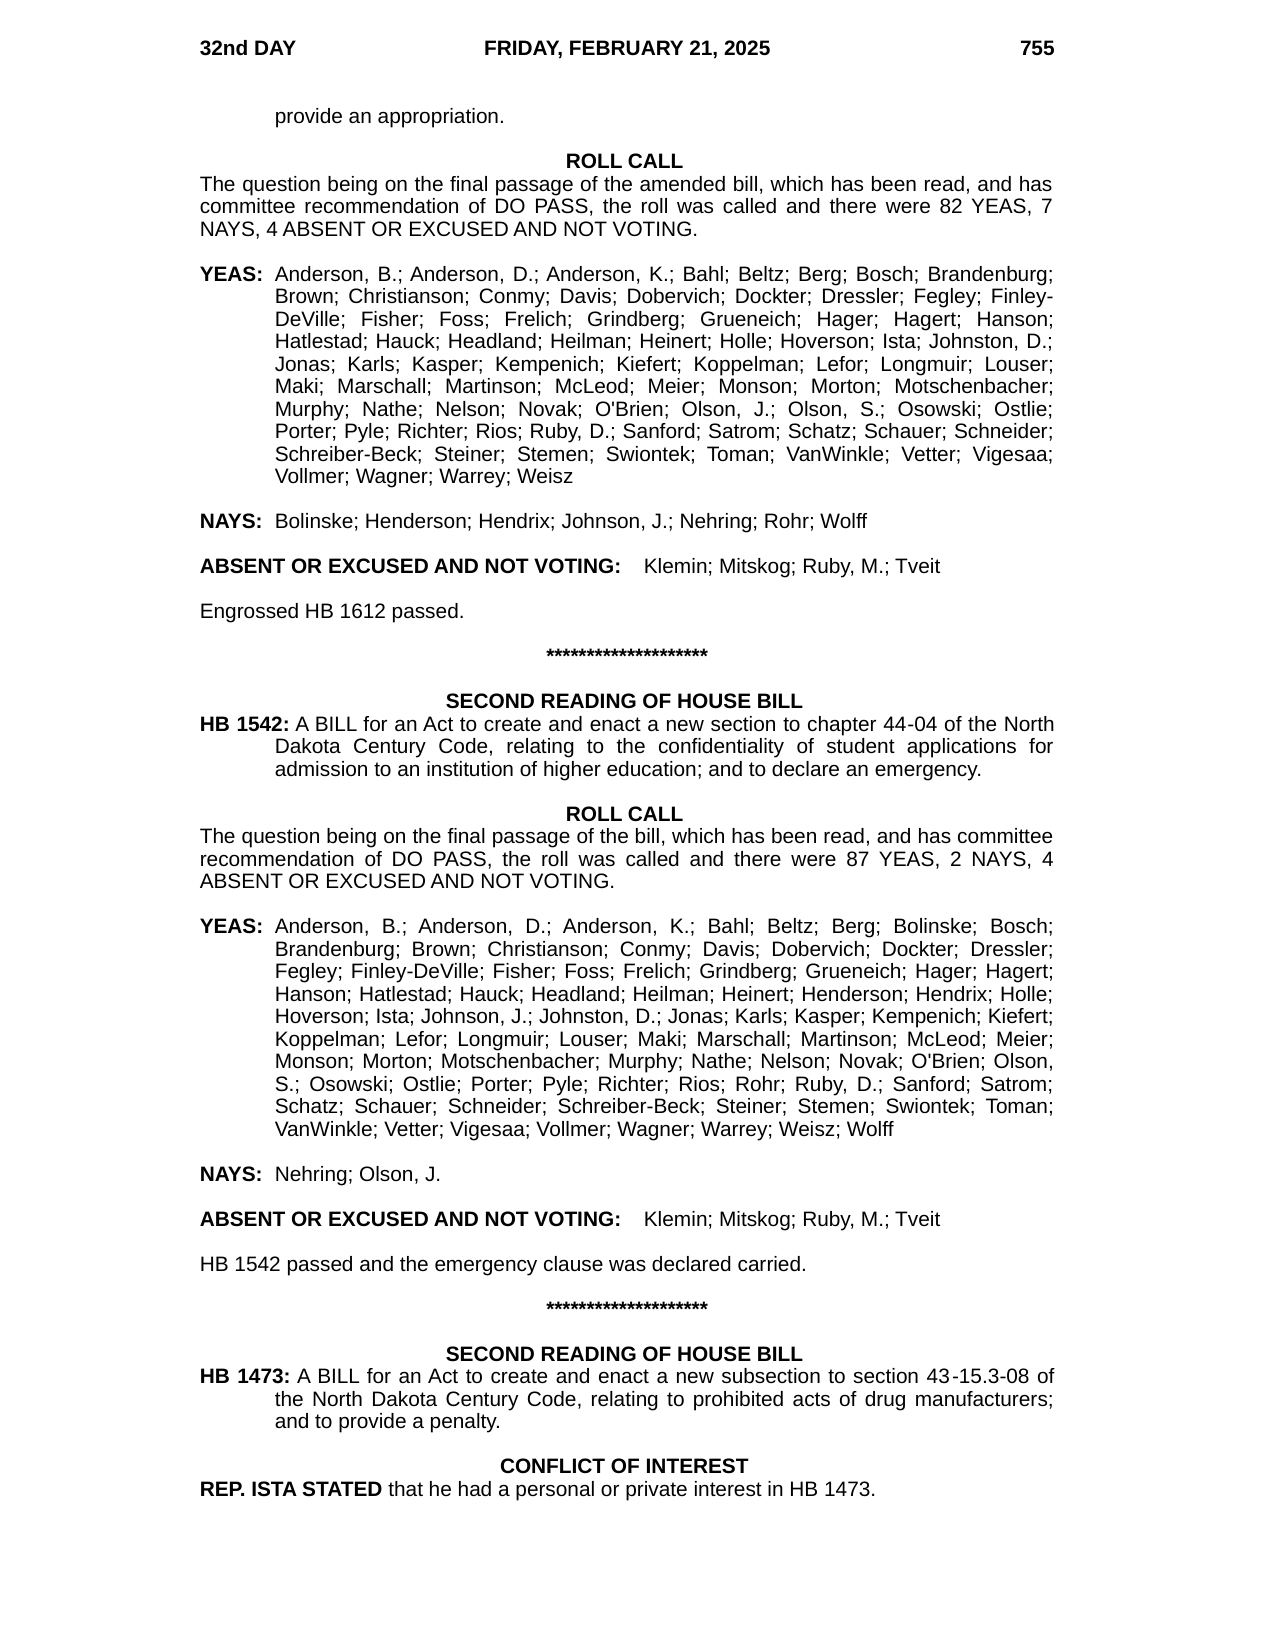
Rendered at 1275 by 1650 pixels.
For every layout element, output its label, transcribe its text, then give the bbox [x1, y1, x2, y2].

title YEAS: Anderson, B.; Anderson, D.; Anderson, K.; Bahl; Beltz; Berg; Bosch; Brandenburg; Brown; Christianson; Conmy; Davis; Dobervich; Dockter; Dressler; Fegley; Finley-DeVille; Fisher; Foss; Frelich; Grindberg; Grueneich; Hager; Hagert; Hanson; Hatlestad; Hauck; Headland; Heilman; Heinert; Holle; Hoverson; Ista; Johnston, D.; Jonas; Karls; Kasper; Kempenich; Kiefert; Koppelman; Lefor; Longmuir; Louser; Maki; Marschall; Martinson; McLeod; Meier; Monson; Morton; Motschenbacher; Murphy; Nathe; Nelson; Novak; O'Brien; Olson, J.; Olson, S.; Osowski; Ostlie; Porter; Pyle; Richter; Rios; Ruby, D.; Sanford; Satrom; Schatz; Schauer; Schneider; Schreiber-Beck; Steiner; Stemen; Swiontek; Toman; VanWinkle; Vetter; Vigesaa; Vollmer; Wagner; Warrey; Weisz [199, 263, 1054, 488]
text ROLL CALL [199, 151, 1054, 173]
title HB 1473: A BILL for an Act to create and enact a new subsection to section 43‑15.3‑08 of the North Dakota Century Code, relating to prohibited acts of drug manufacturers; and to provide a penalty. [199, 1366, 1054, 1433]
title ABSENT OR EXCUSED AND NOT VOTING: Klemin; Mitskog; Ruby, M.; Tveit [199, 1208, 1054, 1231]
text The question being on the final passage of the amended bill, which has been read, and has committee recommendation of DO PASS, the roll was called and there were 82 YEAS, 7 NAYS, 4 ABSENT OR EXCUSED AND NOT VOTING. [199, 173, 1054, 241]
subtitle Page 754 [9, 9, 109, 33]
text Engrossed HB 1612 passed. [199, 601, 1054, 623]
title ABSENT OR EXCUSED AND NOT VOTING: Klemin; Mitskog; Ruby, M.; Tveit [199, 556, 1054, 578]
title NAYS: Nehring; Olson, J. [199, 1163, 1054, 1186]
text ******************** [199, 1298, 1054, 1321]
text ******************** [199, 646, 1054, 668]
text ROLL CALL [199, 803, 1054, 826]
title YEAS: Anderson, B.; Anderson, D.; Anderson, K.; Bahl; Beltz; Berg; Bolinske; Bosch; Brandenburg; Brown; Christianson; Conmy; Davis; Dobervich; Dockter; Dressler; Fegley; Finley-DeVille; Fisher; Foss; Frelich; Grindberg; Grueneich; Hager; Hagert; Hanson; Hatlestad; Hauck; Headland; Heilman; Heinert; Henderson; Hendrix; Holle; Hoverson; Ista; Johnson, J.; Johnston, D.; Jonas; Karls; Kasper; Kempenich; Kiefert; Koppelman; Lefor; Longmuir; Louser; Maki; Marschall; Martinson; McLeod; Meier; Monson; Morton; Motschenbacher; Murphy; Nathe; Nelson; Novak; O'Brien; Olson, S.; Osowski; Ostlie; Porter; Pyle; Richter; Rios; Rohr; Ruby, D.; Sanford; Satrom; Schatz; Schauer; Schneider; Schreiber-Beck; Steiner; Stemen; Swiontek; Toman; VanWinkle; Vetter; Vigesaa; Vollmer; Wagner; Warrey; Weisz; Wolff [199, 916, 1054, 1141]
text REP. ISTA STATED that he had a personal or private interest in HB 1473. [199, 1478, 1054, 1501]
title provide an appropriation. [199, 106, 1054, 128]
text CONFLICT OF INTEREST [199, 1456, 1054, 1478]
text HB 1542 passed and the emergency clause was declared carried. [199, 1253, 1054, 1276]
text SECOND READING OF HOUSE BILL [199, 691, 1054, 713]
title NAYS: Bolinske; Henderson; Hendrix; Johnson, J.; Nehring; Rohr; Wolff [199, 511, 1054, 533]
title HB 1542: A BILL for an Act to create and enact a new section to chapter 44‑04 of the North Dakota Century Code, relating to the confidentiality of student applications for admission to an institution of higher education; and to declare an emergency. [199, 713, 1054, 781]
text SECOND READING OF HOUSE BILL [199, 1343, 1054, 1366]
text The question being on the final passage of the bill, which has been read, and has committee recommendation of DO PASS, the roll was called and there were 87 YEAS, 2 NAYS, 4 ABSENT OR EXCUSED AND NOT VOTING. [199, 826, 1054, 893]
